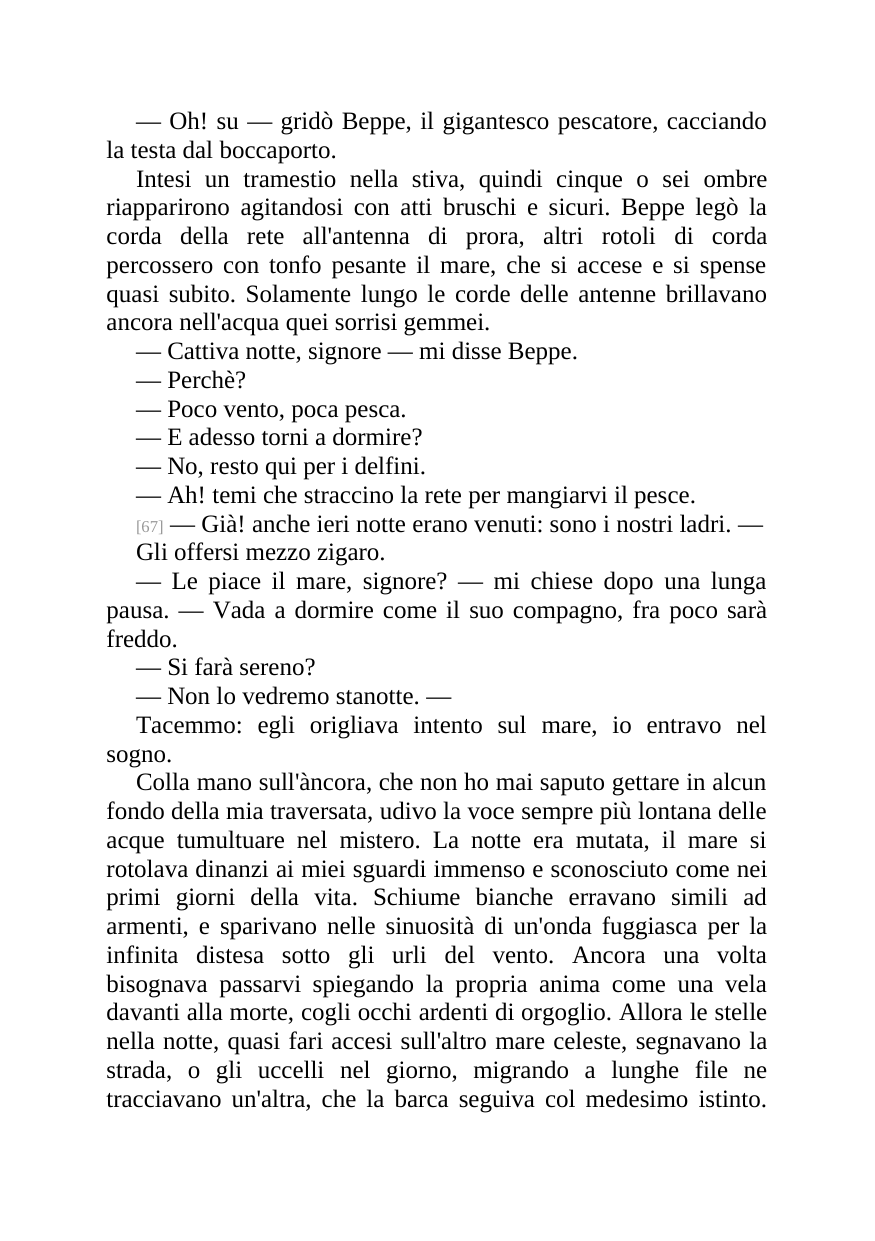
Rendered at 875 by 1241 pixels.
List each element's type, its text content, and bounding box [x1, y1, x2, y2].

text — Si farà sereno? [106, 652, 768, 681]
text — Cattiva notte, signore — mi disse Beppe. [106, 336, 768, 365]
text — Poco vento, poca pesca. [106, 394, 768, 422]
text — Le piace il mare, signore? — mi chiese dopo una lunga pausa. — Vada a dormire come il suo compagno, fra poco sarà freddo. [106, 566, 768, 652]
text — E adesso torni a dormire? [106, 422, 768, 451]
text Gli offersi mezzo zigaro. [106, 537, 768, 566]
text — No, resto qui per i delfini. [106, 451, 768, 480]
text — Perchè? [106, 365, 768, 394]
text Tacemmo: egli origliava intento sul mare, io entravo nel sogno. [106, 710, 768, 767]
text — Ah! temi che straccino la rete per mangiarvi il pesce. [106, 480, 768, 509]
text — Non lo vedremo stanotte. — [106, 681, 768, 710]
text [67] — Già! anche ieri notte erano venuti: sono i nostri ladri. — [106, 509, 768, 537]
text — Oh! su — gridò Beppe, il gigantesco pescatore, cacciando la testa dal boccaporto. [106, 106, 768, 164]
text Intesi un tramestio nella stiva, quindi cinque o sei ombre riapparirono agitandosi con atti bruschi e sicuri. Beppe legò la corda della rete all'antenna di prora, altri rotoli di corda percossero con tonfo pesante il mare, che si accese e si spense quasi subito. Solamente lungo le corde delle antenne brillavano ancora nell'acqua quei sorrisi gemmei. [106, 164, 768, 336]
text Colla mano sull'àncora, che non ho mai saputo gettare in alcun fondo della mia traversata, udivo la voce sempre più lontana delle acque tumultuare nel mistero. La notte era mutata, il mare si rotolava dinanzi ai miei sguardi immenso e sconosciuto come nei primi giorni della vita. Schiume bianche erravano simili ad armenti, e sparivano nelle sinuosità di un'onda fuggiasca per la infinita distesa sotto gli urli del vento. Ancora una volta bisognava passarvi spiegando la propria anima come una vela davanti alla morte, cogli occhi ardenti di orgoglio. Allora le stelle nella notte, quasi fari accesi sull'altro mare celeste, segnavano la strada, o gli uccelli nel giorno, migrando a lunghe file ne tracciavano un'altra, che la barca seguiva col medesimo istinto. [106, 767, 768, 1112]
